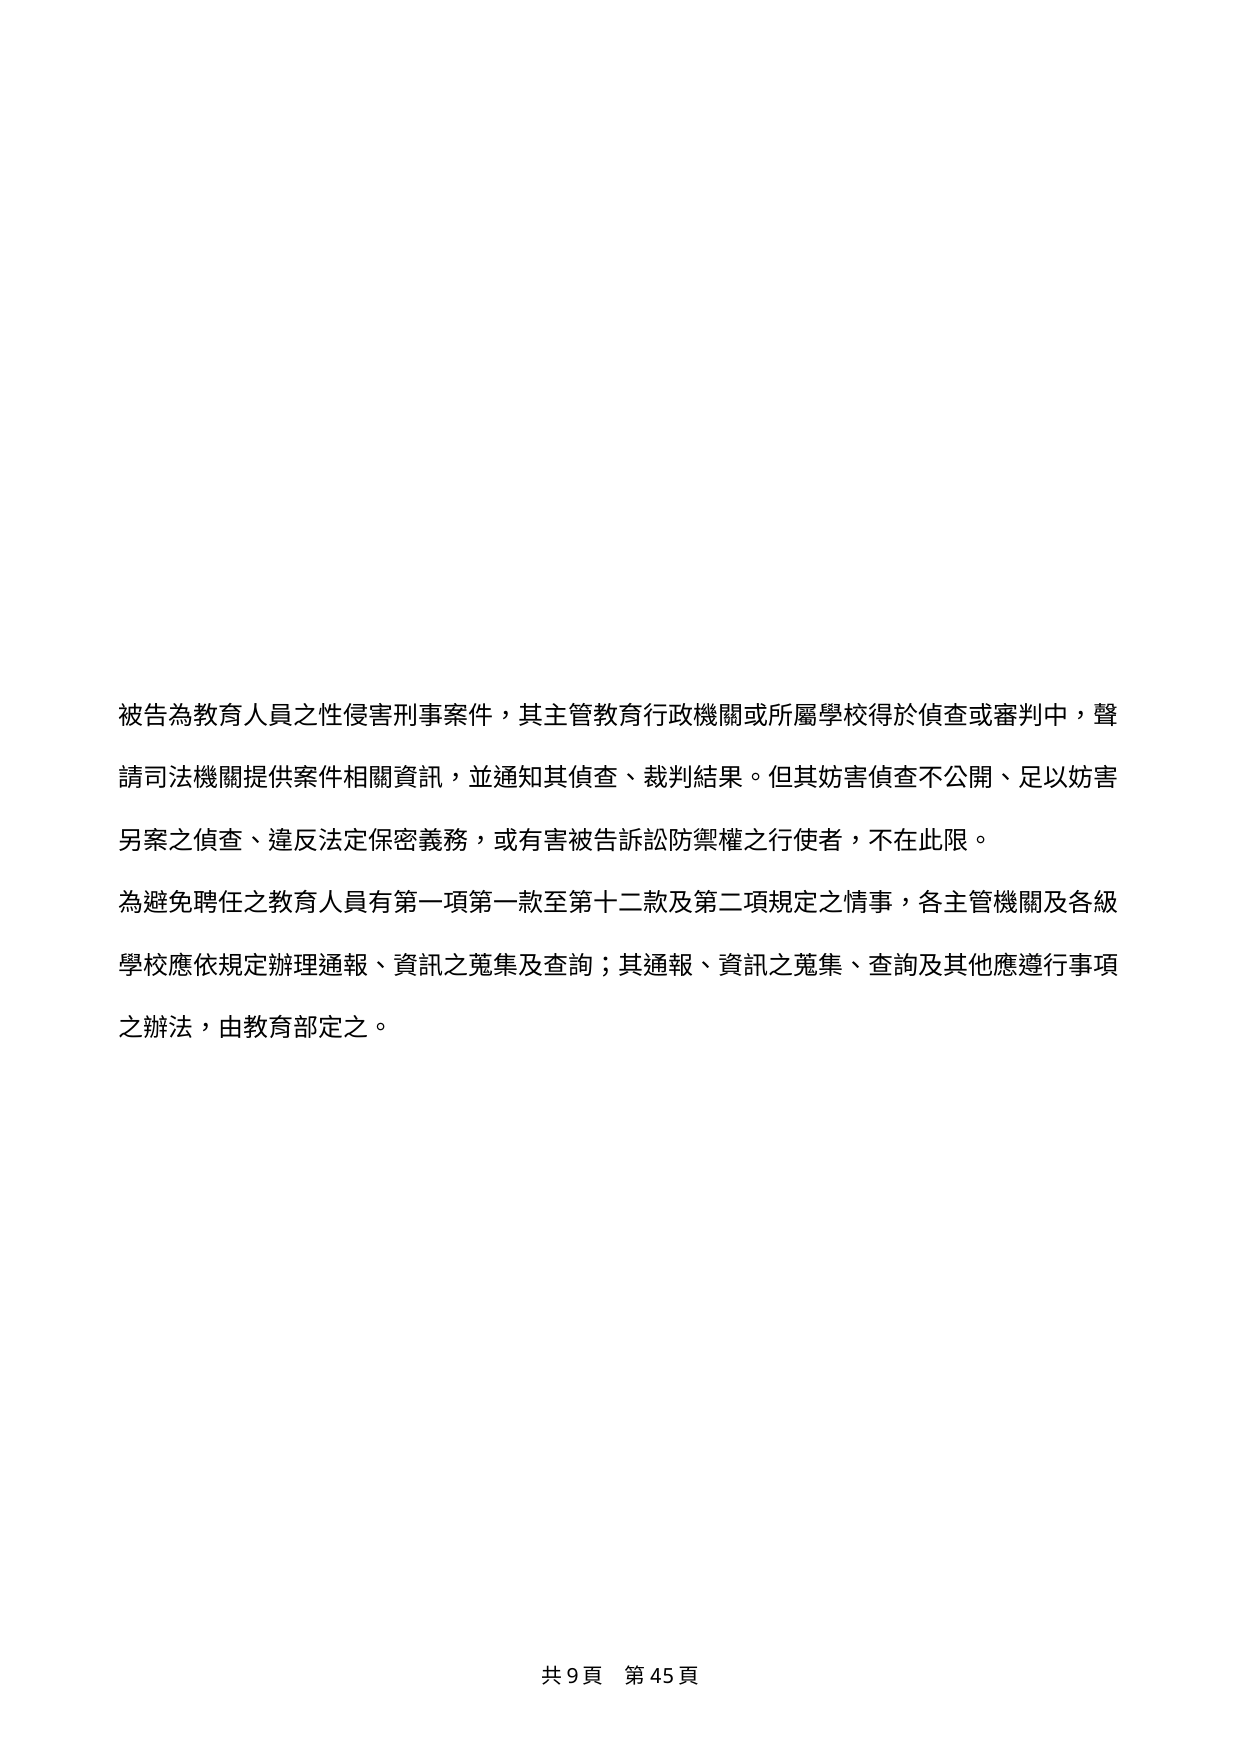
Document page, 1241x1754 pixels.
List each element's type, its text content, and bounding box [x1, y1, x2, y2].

text 為避免聘任之教育人員有第一項第一款至第十二款及第二項規定之情事，各主管機關及各級學校應依規定辦理通報、資訊之蒐集及查詢；其通報、資訊之蒐集、查詢及其他應遵行事項之辦法，由教育部定之。 [118, 859, 1122, 1047]
text 被告為教育人員之性侵害刑事案件，其主管教育行政機關或所屬學校得於偵查或審判中，聲請司法機關提供案件相關資訊，並通知其偵查、裁判結果。但其妨害偵查不公開、足以妨害另案之偵查、違反法定保密義務，或有害被告訴訟防禦權之行使者，不在此限。 [118, 672, 1122, 859]
